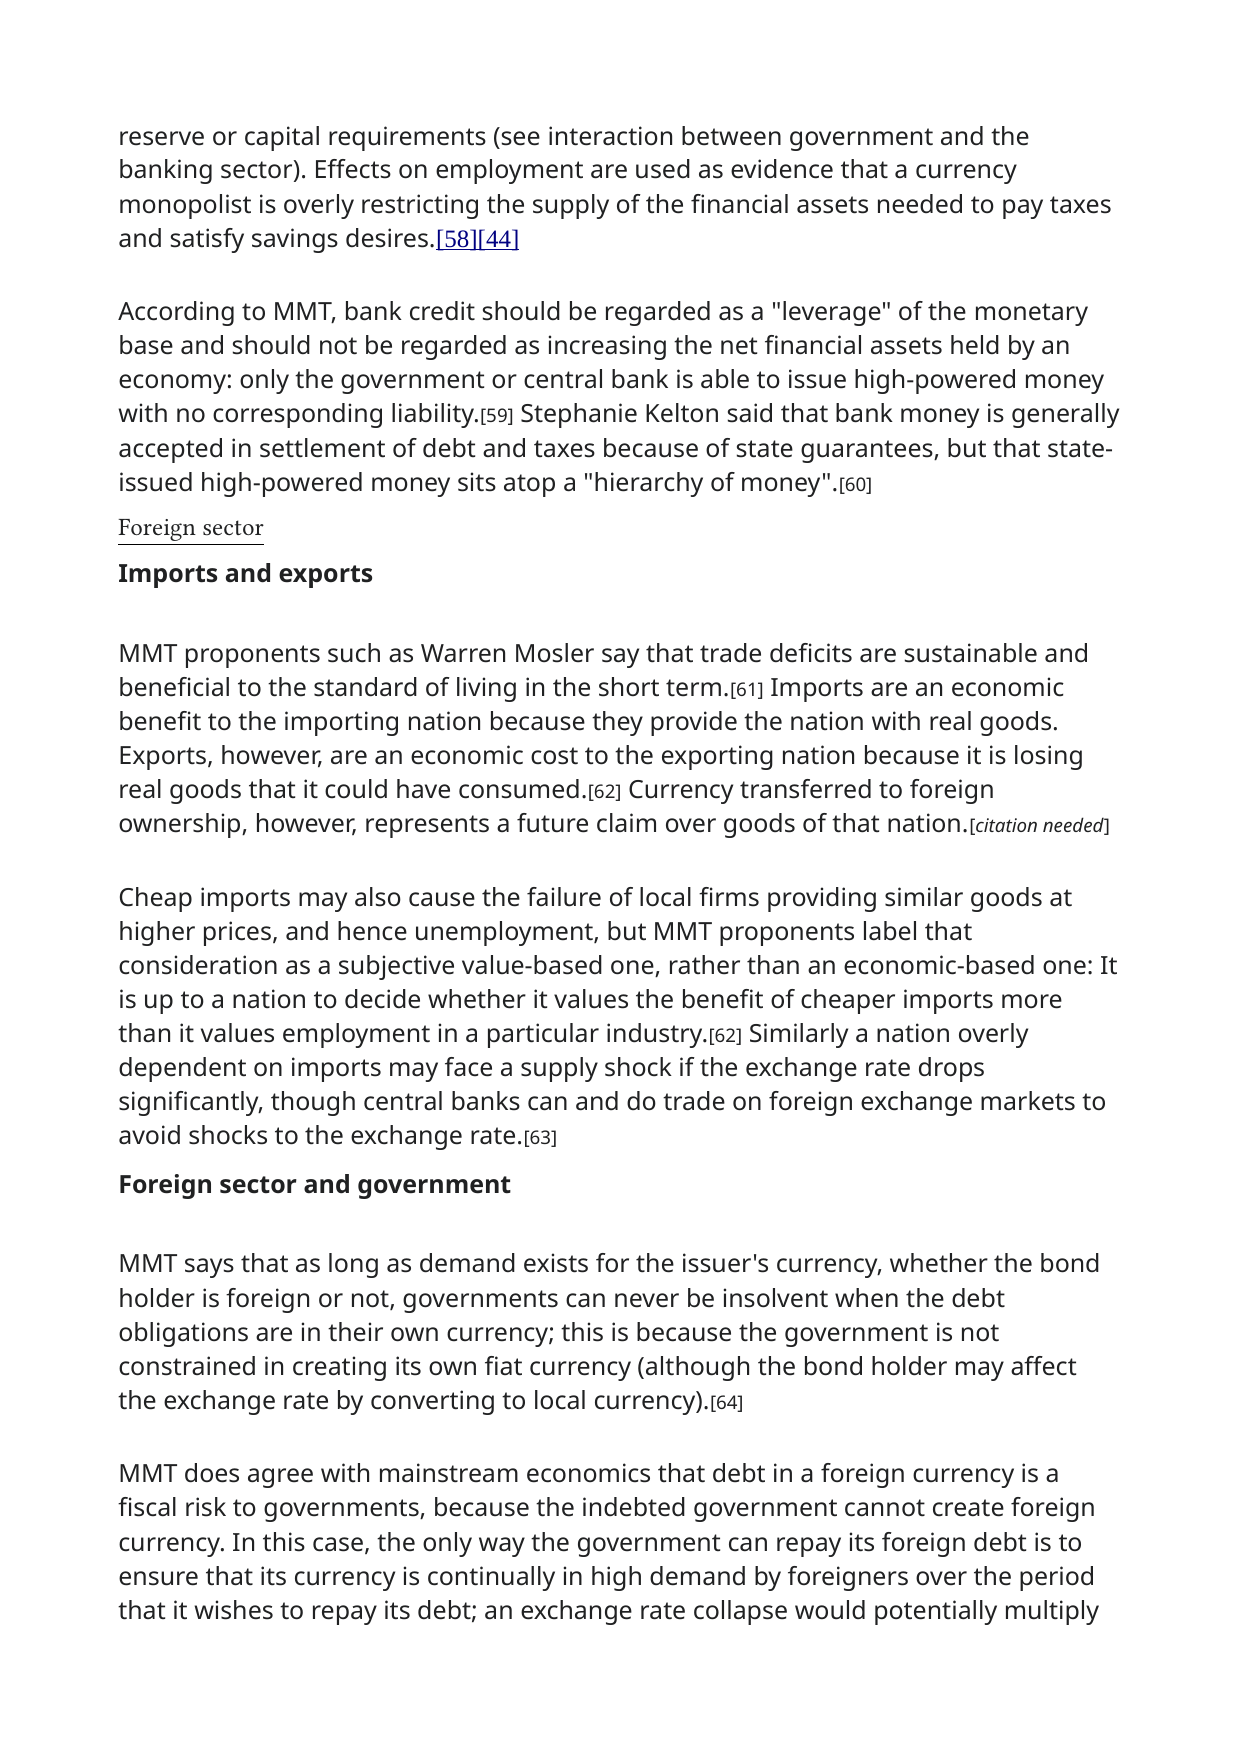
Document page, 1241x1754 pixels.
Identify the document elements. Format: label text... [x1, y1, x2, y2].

text MMT says that as long as demand exists for the issuer's currency, whether the bond holder is foreign or not, governments can never be insolvent when the debt obligations are in their own currency; this is because the government is not constrained in creating its own fiat currency (although the bond holder may affect the exchange rate by converting to local currency).[64] [118, 1246, 1122, 1416]
subtitle Imports and exports [118, 556, 1122, 590]
text According to MMT, bank credit should be regarded as a "leverage" of the monetary base and should not be regarded as increasing the net financial assets held by an economy: only the government or central bank is able to issue high-powered money with no corresponding liability.[59] Stephanie Kelton said that bank money is generally accepted in settlement of debt and taxes because of state guarantees, but that state-issued high-powered money sits atop a "hierarchy of money".[60] [118, 294, 1122, 498]
subtitle Foreign sector and government [118, 1167, 1122, 1201]
text Cheap imports may also cause the failure of local firms providing similar goods at higher prices, and hence unemployment, but MMT proponents label that consideration as a subjective value-based one, rather than an economic-based one: It is up to a nation to decide whether it values the benefit of cheaper imports more than it values employment in a particular industry.[62] Similarly a nation overly dependent on imports may face a supply shock if the exchange rate drops significantly, though central banks can and do trade on foreign exchange markets to avoid shocks to the exchange rate.[63] [118, 879, 1122, 1152]
text MMT proponents such as Warren Mosler say that trade deficits are sustainable and beneficial to the standard of living in the short term.[61] Imports are an economic benefit to the importing nation because they provide the nation with real goods. Exports, however, are an economic cost to the exporting nation because it is losing real goods that it could have consumed.[62] Currency transferred to foreign ownership, however, represents a future claim over goods of that nation.[citation needed] [118, 636, 1122, 840]
text MMT does agree with mainstream economics that debt in a foreign currency is a fiscal risk to governments, because the indebted government cannot create foreign currency. In this case, the only way the government can repay its foreign debt is to ensure that its currency is continually in high demand by foreigners over the period that it wishes to repay its debt; an exchange rate collapse would potentially multiply [118, 1456, 1122, 1626]
subtitle Foreign sector [118, 513, 1122, 544]
text reserve or capital requirements (see interaction between government and the banking sector). Effects on employment are used as evidence that a currency monopolist is overly restricting the supply of the financial assets needed to pay taxes and satisfy savings desires.[58][44] [118, 118, 1122, 254]
